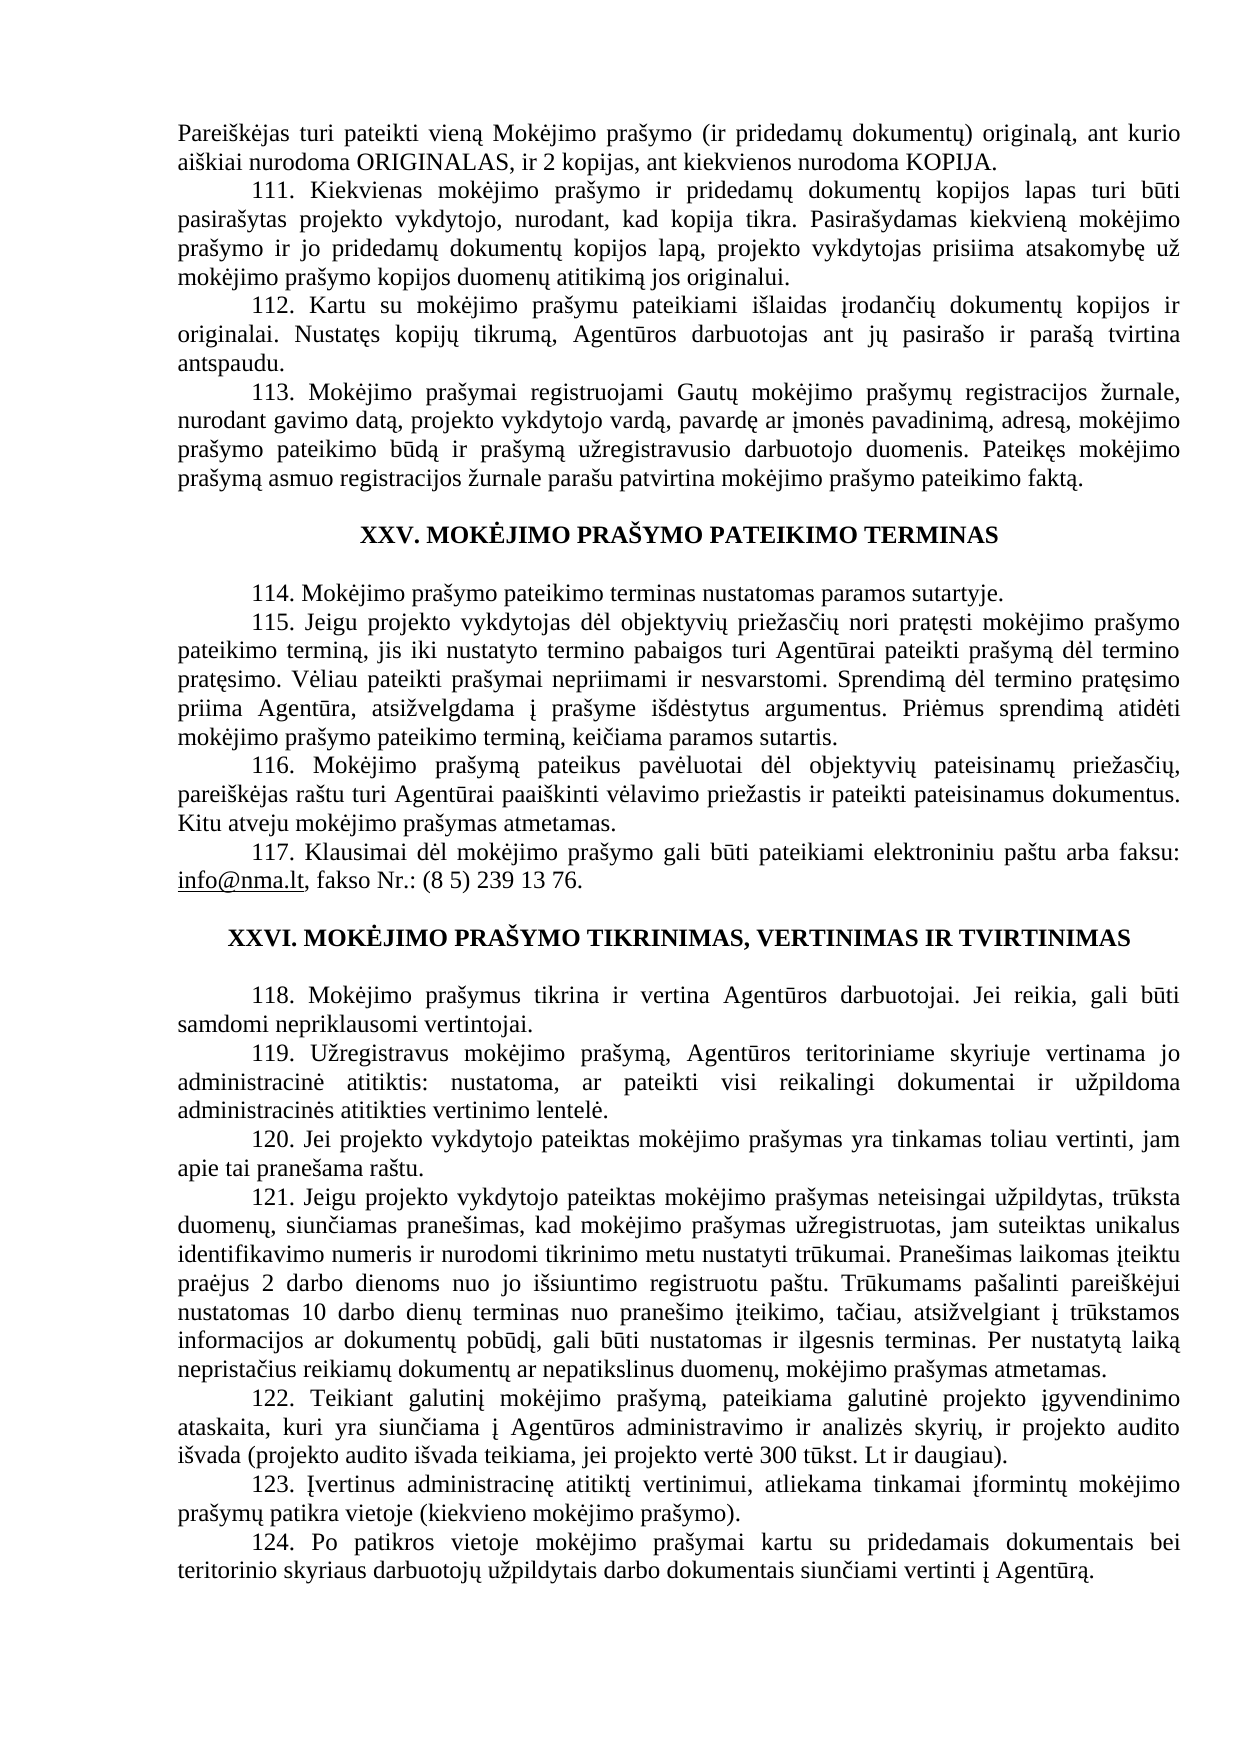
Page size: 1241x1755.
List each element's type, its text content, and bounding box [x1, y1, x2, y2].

text 114. Mokėjimo prašymo pateikimo terminas nustatomas paramos sutartyje. [177, 578, 1181, 607]
text 117. Klausimai dėl mokėjimo prašymo gali būti pateikiami elektroniniu paštu arba faksu: info@nma.lt, fakso Nr.: (8 5) 239 13 76. [177, 837, 1181, 894]
text 124. Po patikros vietoje mokėjimo prašymai kartu su pridedamais dokumentais bei teritorinio skyriaus darbuotojų užpildytais darbo dokumentais siunčiami vertinti į Agentūrą. [177, 1527, 1181, 1584]
text XXVI. MOKĖJIMO PRAŠYMO TIKRINIMAS, VERTINIMAS IR TVIRTINIMAS [177, 923, 1181, 952]
text 116. Mokėjimo prašymą pateikus pavėluotai dėl objektyvių pateisinamų priežasčių, pareiškėjas raštu turi Agentūrai paaiškinti vėlavimo priežastis ir pateikti pateisinamus dokumentus. Kitu atveju mokėjimo prašymas atmetamas. [177, 751, 1181, 837]
text 113. Mokėjimo prašymai registruojami Gautų mokėjimo prašymų registracijos žurnale, nurodant gavimo datą, projekto vykdytojo vardą, pavardę ar įmonės pavadinimą, adresą, mokėjimo prašymo pateikimo būdą ir prašymą užregistravusio darbuotojo duomenis. Pateikęs mokėjimo prašymą asmuo registracijos žurnale parašu patvirtina mokėjimo prašymo pateikimo faktą. [177, 377, 1181, 492]
text 121. Jeigu projekto vykdytojo pateiktas mokėjimo prašymas neteisingai užpildytas, trūksta duomenų, siunčiamas pranešimas, kad mokėjimo prašymas užregistruotas, jam suteiktas unikalus identifikavimo numeris ir nurodomi tikrinimo metu nustatyti trūkumai. Pranešimas laikomas įteiktu praėjus 2 darbo dienoms nuo jo išsiuntimo registruotu paštu. Trūkumams pašalinti pareiškėjui nustatomas 10 darbo dienų terminas nuo pranešimo įteikimo, tačiau, atsižvelgiant į trūkstamos informacijos ar dokumentų pobūdį, gali būti nustatomas ir ilgesnis terminas. Per nustatytą laiką nepristačius reikiamų dokumentų ar nepatikslinus duomenų, mokėjimo prašymas atmetamas. [177, 1182, 1181, 1383]
text 111. Kiekvienas mokėjimo prašymo ir pridedamų dokumentų kopijos lapas turi būti pasirašytas projekto vykdytojo, nurodant, kad kopija tikra. Pasirašydamas kiekvieną mokėjimo prašymo ir jo pridedamų dokumentų kopijos lapą, projekto vykdytojas prisiima atsakomybę už mokėjimo prašymo kopijos duomenų atitikimą jos originalui. [177, 176, 1181, 291]
text Pareiškėjas turi pateikti vieną Mokėjimo prašymo (ir pridedamų dokumentų) originalą, ant kurio aiškiai nurodoma ORIGINALAS, ir 2 kopijas, ant kiekvienos nurodoma KOPIJA. [177, 118, 1181, 176]
text XXV. MOKĖJIMO PRAŠYMO PATEIKIMO TERMINAS [177, 521, 1181, 549]
text 119. Užregistravus mokėjimo prašymą, Agentūros teritoriniame skyriuje vertinama jo administracinė atitiktis: nustatoma, ar pateikti visi reikalingi dokumentai ir užpildoma administracinės atitikties vertinimo lentelė. [177, 1038, 1181, 1124]
text 112. Kartu su mokėjimo prašymu pateikiami išlaidas įrodančių dokumentų kopijos ir originalai. Nustatęs kopijų tikrumą, Agentūros darbuotojas ant jų pasirašo ir parašą tvirtina antspaudu. [177, 291, 1181, 377]
text 118. Mokėjimo prašymus tikrina ir vertina Agentūros darbuotojai. Jei reikia, gali būti samdomi nepriklausomi vertintojai. [177, 981, 1181, 1038]
text 123. Įvertinus administracinę atitiktį vertinimui, atliekama tinkamai įformintų mokėjimo prašymų patikra vietoje (kiekvieno mokėjimo prašymo). [177, 1469, 1181, 1527]
text 115. Jeigu projekto vykdytojas dėl objektyvių priežasčių nori pratęsti mokėjimo prašymo pateikimo terminą, jis iki nustatyto termino pabaigos turi Agentūrai pateikti prašymą dėl termino pratęsimo. Vėliau pateikti prašymai nepriimami ir nesvarstomi. Sprendimą dėl termino pratęsimo priima Agentūra, atsižvelgdama į prašyme išdėstytus argumentus. Priėmus sprendimą atidėti mokėjimo prašymo pateikimo terminą, keičiama paramos sutartis. [177, 607, 1181, 751]
text 120. Jei projekto vykdytojo pateiktas mokėjimo prašymas yra tinkamas toliau vertinti, jam apie tai pranešama raštu. [177, 1124, 1181, 1182]
text 122. Teikiant galutinį mokėjimo prašymą, pateikiama galutinė projekto įgyvendinimo ataskaita, kuri yra siunčiama į Agentūros administravimo ir analizės skyrių, ir projekto audito išvada (projekto audito išvada teikiama, jei projekto vertė 300 tūkst. Lt ir daugiau). [177, 1383, 1181, 1469]
